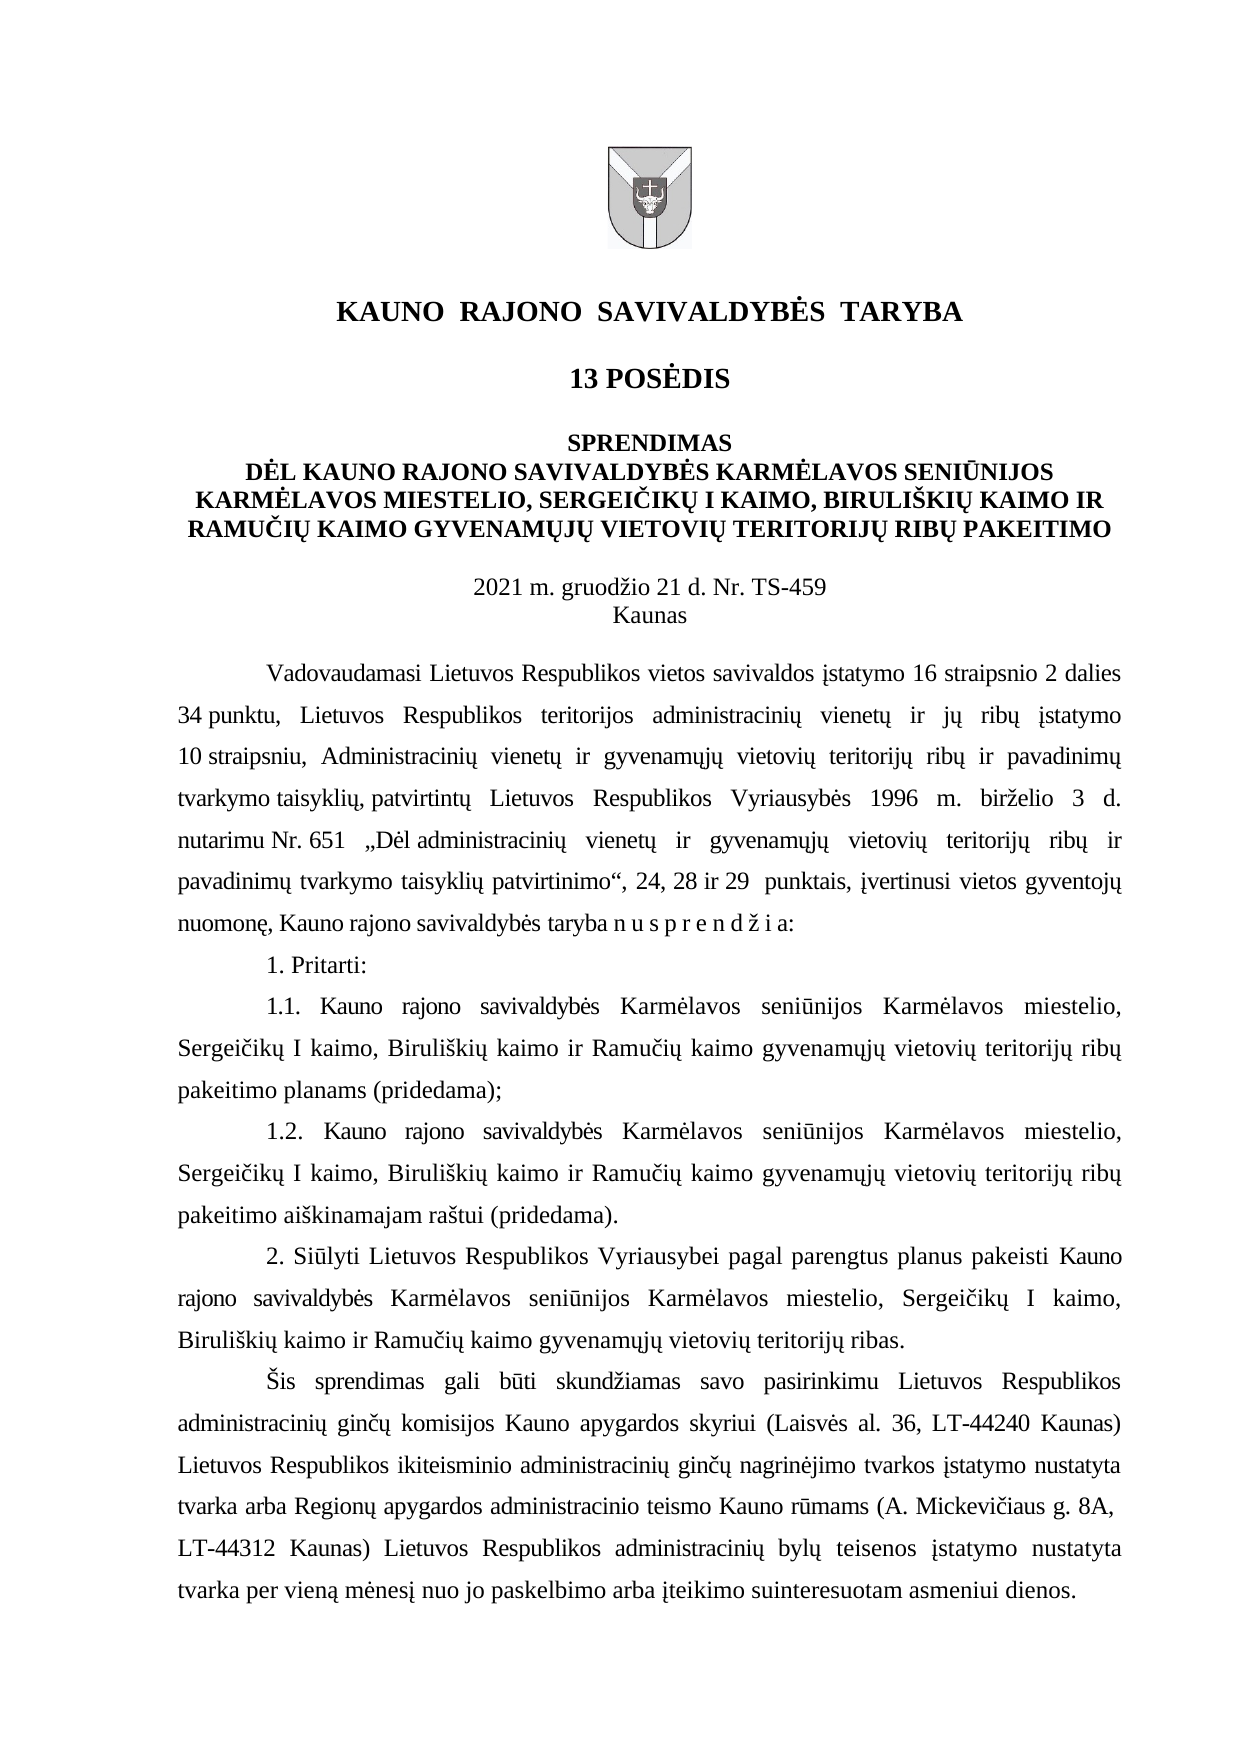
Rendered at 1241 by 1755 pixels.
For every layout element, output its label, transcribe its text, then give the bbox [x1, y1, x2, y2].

text Kaunas [177, 601, 1122, 629]
text 2021 m. gruodžio 21 d. Nr. TS-459 [177, 572, 1122, 601]
text SPRENDIMAS [177, 428, 1122, 457]
text DĖL KAUNO RAJONO SAVIVALDYBĖS KARMĖLAVOS SENIŪNIJOS KARMĖLAVOS MIESTELIO, SERGEIČIKŲ I KAIMO, BIRULIŠKIŲ KAIMO IR RAMUČIŲ KAIMO GYVENAMŲJŲ VIETOVIŲ TERITORIJŲ RIBŲ PAKEITIMO [177, 457, 1122, 543]
text 13 POSĖDIS [177, 361, 1122, 394]
text KAUNO RAJONO SAVIVALDYBĖS TARYBA [177, 294, 1122, 327]
text 1.1. Kauno rajono savivaldybės Karmėlavos seniūnijos Karmėlavos miestelio, Sergeičikų I kaimo, Biruliškių kaimo ir Ramučių kaimo gyvenamųjų vietovių teritorijų ribų pakeitimo planams (pridedama); [177, 991, 1122, 1103]
text Šis sprendimas gali būti skundžiamas savo pasirinkimu Lietuvos Respublikos administracinių ginčų komisijos Kauno apygardos skyriui (Laisvės al. 36, LT-44240 Kaunas) Lietuvos Respublikos ikiteisminio administracinių ginčų nagrinėjimo tvarkos įstatymo nustatyta tvarka arba Regionų apygardos administracinio teismo Kauno rūmams (A. Mickevičiaus g. 8A, LT-44312 Kaunas) Lietuvos Respublikos administracinių bylų teisenos įstatymo nustatyta tvarka per vieną mėnesį nuo jo paskelbimo arba įteikimo suinteresuotam asmeniui dienos. [177, 1366, 1122, 1603]
text 1. Pritarti: [177, 950, 1122, 978]
text 1.2. Kauno rajono savivaldybės Karmėlavos seniūnijos Karmėlavos miestelio, Sergeičikų I kaimo, Biruliškių kaimo ir Ramučių kaimo gyvenamųjų vietovių teritorijų ribų pakeitimo aiškinamajam raštui (pridedama). [177, 1116, 1122, 1228]
text 2. Siūlyti Lietuvos Respublikos Vyriausybei pagal parengtus planus pakeisti Kauno rajono savivaldybės Karmėlavos seniūnijos Karmėlavos miestelio, Sergeičikų I kaimo, Biruliškių kaimo ir Ramučių kaimo gyvenamųjų vietovių teritorijų ribas. [177, 1241, 1122, 1353]
text Vadovaudamasi Lietuvos Respublikos vietos savivaldos įstatymo 16 straipsnio 2 dalies 34 punktu, Lietuvos Respublikos teritorijos administracinių vienetų ir jų ribų įstatymo 10 straipsniu, Administracinių vienetų ir gyvenamųjų vietovių teritorijų ribų ir pavadinimų tvarkymo taisyklių, patvirtintų Lietuvos Respublikos Vyriausybės 1996 m. birželio 3 d. nutarimu Nr. 651 „Dėl administracinių vienetų ir gyvenamųjų vietovių teritorijų ribų ir pavadinimų tvarkymo taisyklių patvirtinimo“, 24, 28 ir 29 punktais, įvertinusi vietos gyventojų nuomonę, Kauno rajono savivaldybės taryba n u s p r e n d ž i a: [177, 658, 1122, 937]
